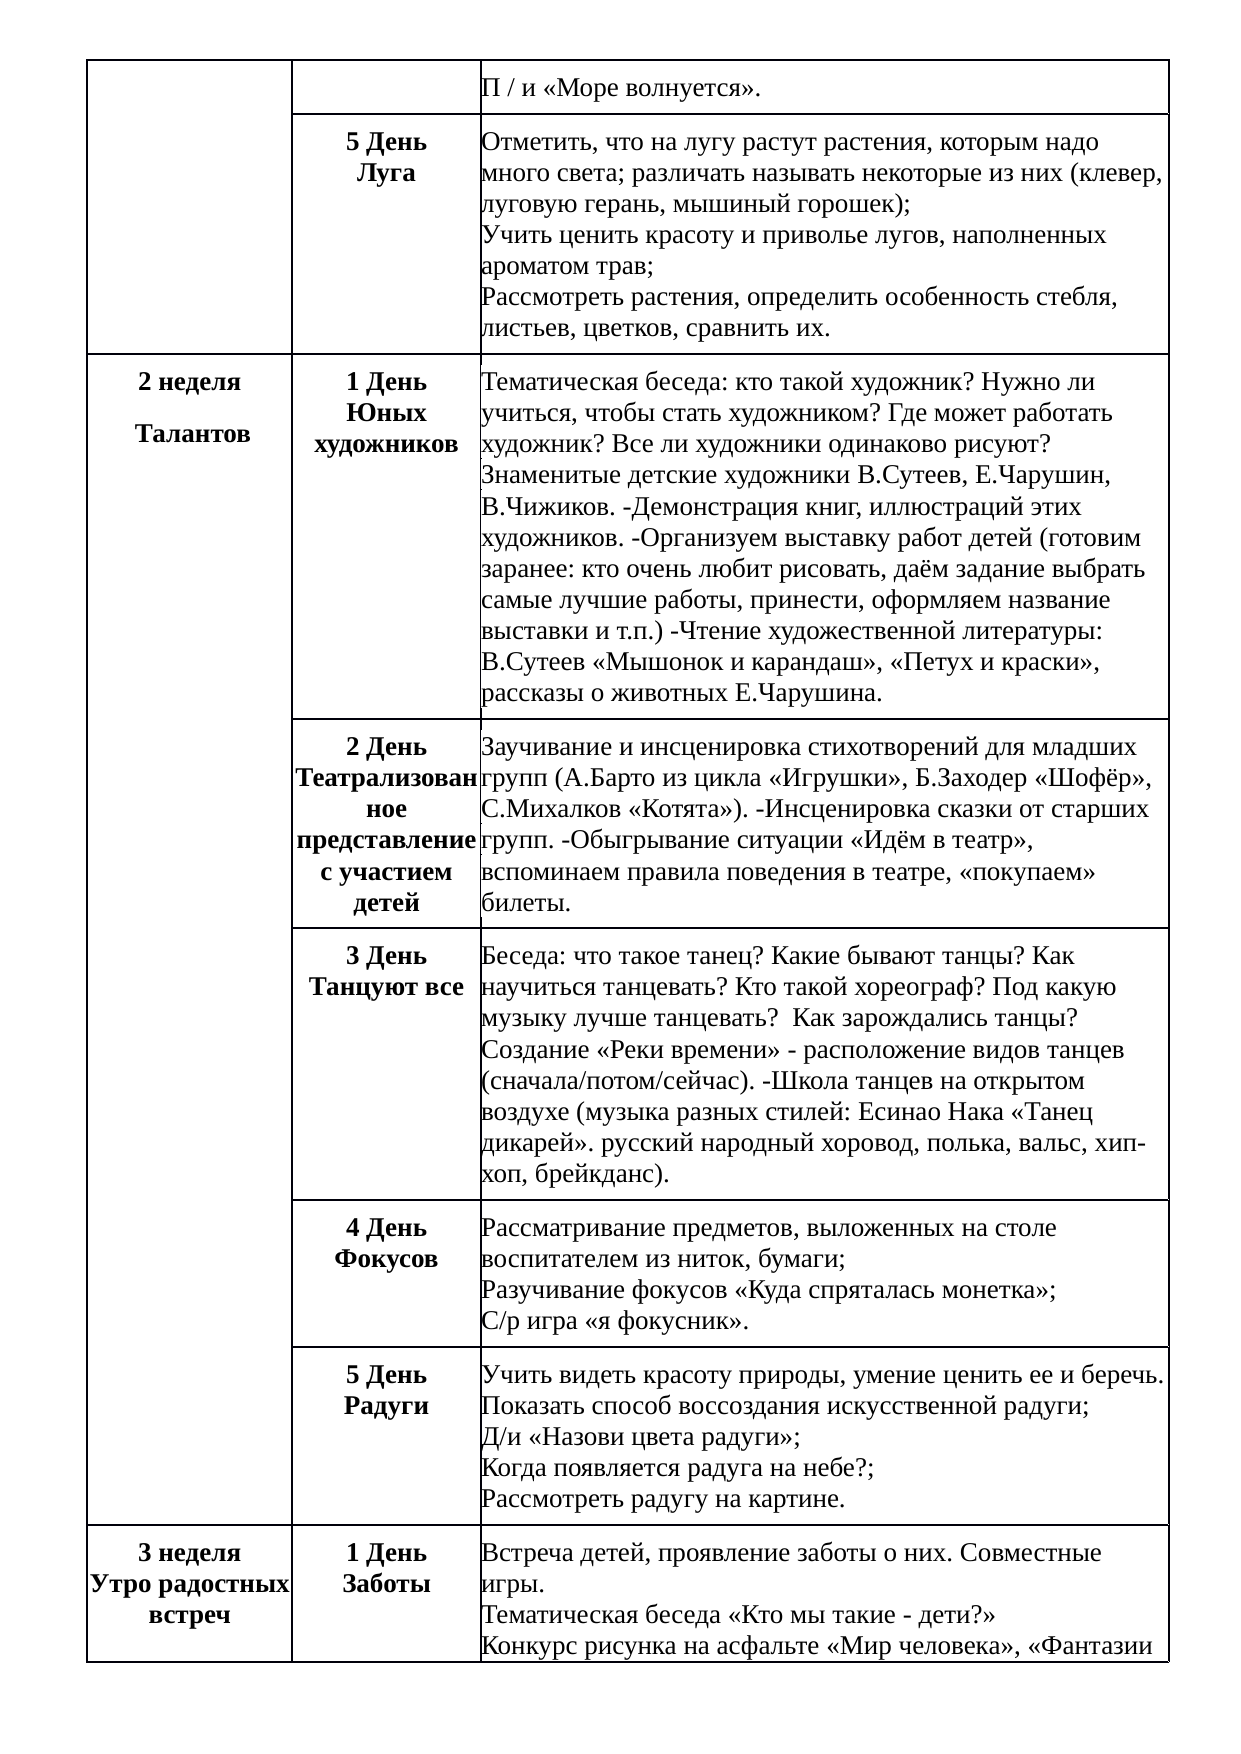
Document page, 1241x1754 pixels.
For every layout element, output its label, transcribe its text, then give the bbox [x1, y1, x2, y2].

table_cell Отметить, что на лугу растут растения, которым надо много света; различать называть некоторые из них (клевер, луговую герань, мышиный горошек); Учить ценить красоту и приволье лугов, наполненных ароматом трав; Рассмотреть растения, определить особенность стебля, листьев, цветков, сравнить их. [482, 115, 1168, 353]
table_cell Встреча детей, проявление заботы о них. Совместные игры. Тематическая беседа «Кто мы такие - дети?» Конкурс рисунка на асфальте «Мир человека», «Фантазии [482, 1526, 1168, 1661]
table_cell 3 неделя Утро радостных встреч [88, 1526, 291, 1661]
table_cell Тематическая беседа: кто такой художник? Нужно ли учиться, чтобы стать художником? Где может работать художник? Все ли художники одинаково рисуют? Знаменитые детские художники В.Сутеев, Е.Чарушин, В.Чижиков. -Демонстрация книг, иллюстраций этих художников. -Организуем выставку работ детей (готовим заранее: кто очень любит рисовать, даём задание выбрать самые лучшие работы, принести, оформляем название выставки и т.п.) -Чтение художественной литературы: В.Сутеев «Мышонок и карандаш», «Петух и краски», рассказы о животных Е.Чарушина. [482, 355, 1168, 718]
table_cell 4 День Фокусов [293, 1201, 480, 1346]
table_cell 1 День Заботы [293, 1526, 480, 1661]
table_cell 5 День Радуги [293, 1348, 480, 1524]
table_cell Рассматривание предметов, выложенных на столе воспитателем из ниток, бумаги; Разучивание фокусов «Куда спряталась монетка»; С/р игра «я фокусник». [482, 1201, 1168, 1346]
table_cell Учить видеть красоту природы, умение ценить ее и беречь. Показать способ воссоздания искусственной радуги; Д/и «Назови цвета радуги»; Когда появляется радуга на небе?; Рассмотреть радугу на картине. [482, 1348, 1168, 1524]
table_cell 1 День Юных художников [293, 355, 480, 718]
table_cell 3 День Танцуют все [293, 929, 480, 1199]
table_cell П / и «Море волнуется». [482, 61, 1168, 113]
table_cell 2 День Театрализованное представление с участием детей [293, 720, 480, 927]
table_cell 5 День Луга [293, 115, 480, 353]
table_cell [293, 61, 480, 113]
table_header [88, 61, 291, 353]
table_cell Заучивание и инсценировка стихотворений для младших групп (А.Барто из цикла «Игрушки», Б.Заходер «Шофёр», С.Михалков «Котята»). -Инсценировка сказки от старших групп. -Обыгрывание ситуации «Идём в театр», вспоминаем правила поведения в театре, «покупаем» билеты. [482, 720, 1168, 927]
table_cell 2 неделя Талантов [88, 355, 291, 1524]
table_cell Беседа: что такое танец? Какие бывают танцы? Как научиться танцевать? Кто такой хореограф? Под какую музыку лучше танцевать? Как зарождались танцы? Создание «Реки времени» - расположение видов танцев (сначала/потом/сейчас). -Школа танцев на открытом воздухе (музыка разных стилей: Есинао Нака «Танец дикарей». русский народный хоровод, полька, вальс, хип-хоп, брейкданс). [482, 929, 1168, 1199]
